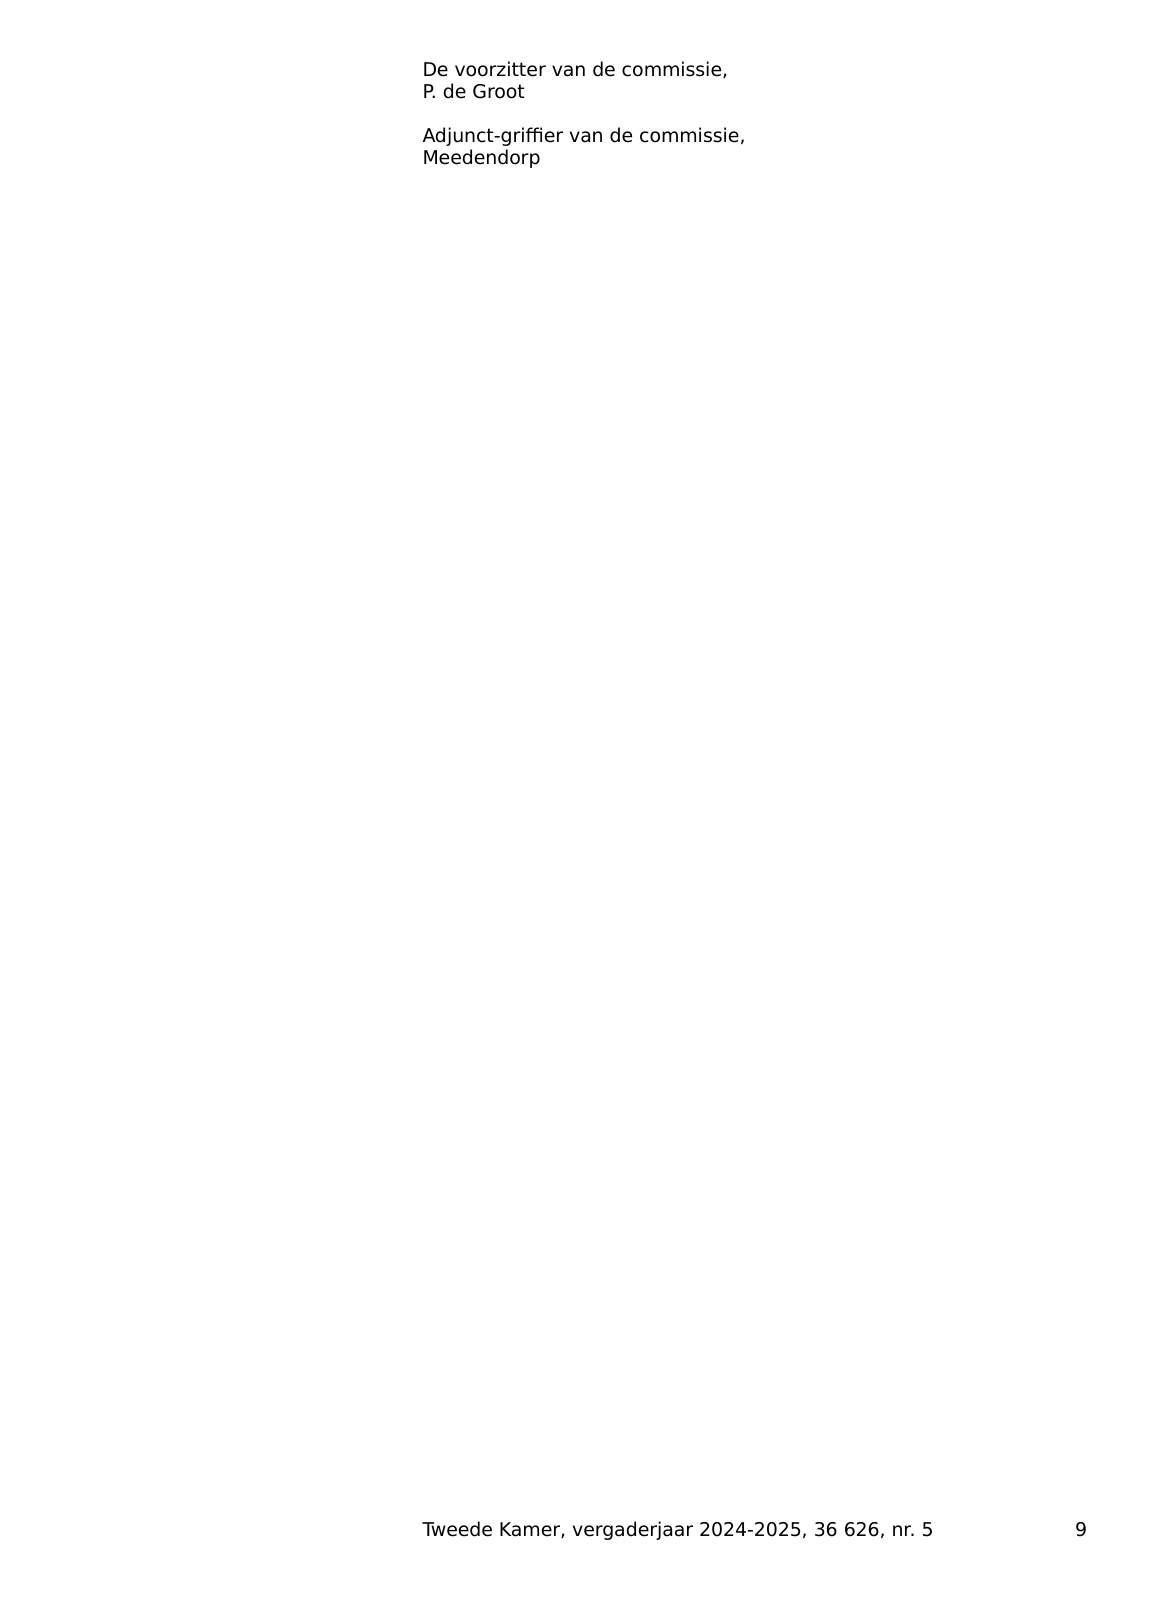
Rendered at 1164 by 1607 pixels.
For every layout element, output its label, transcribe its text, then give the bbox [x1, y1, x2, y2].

text Adjunct-griffier van de commissie, Meedendorp [422, 125, 1087, 169]
text De voorzitter van de commissie, P. de Groot [422, 59, 1087, 103]
